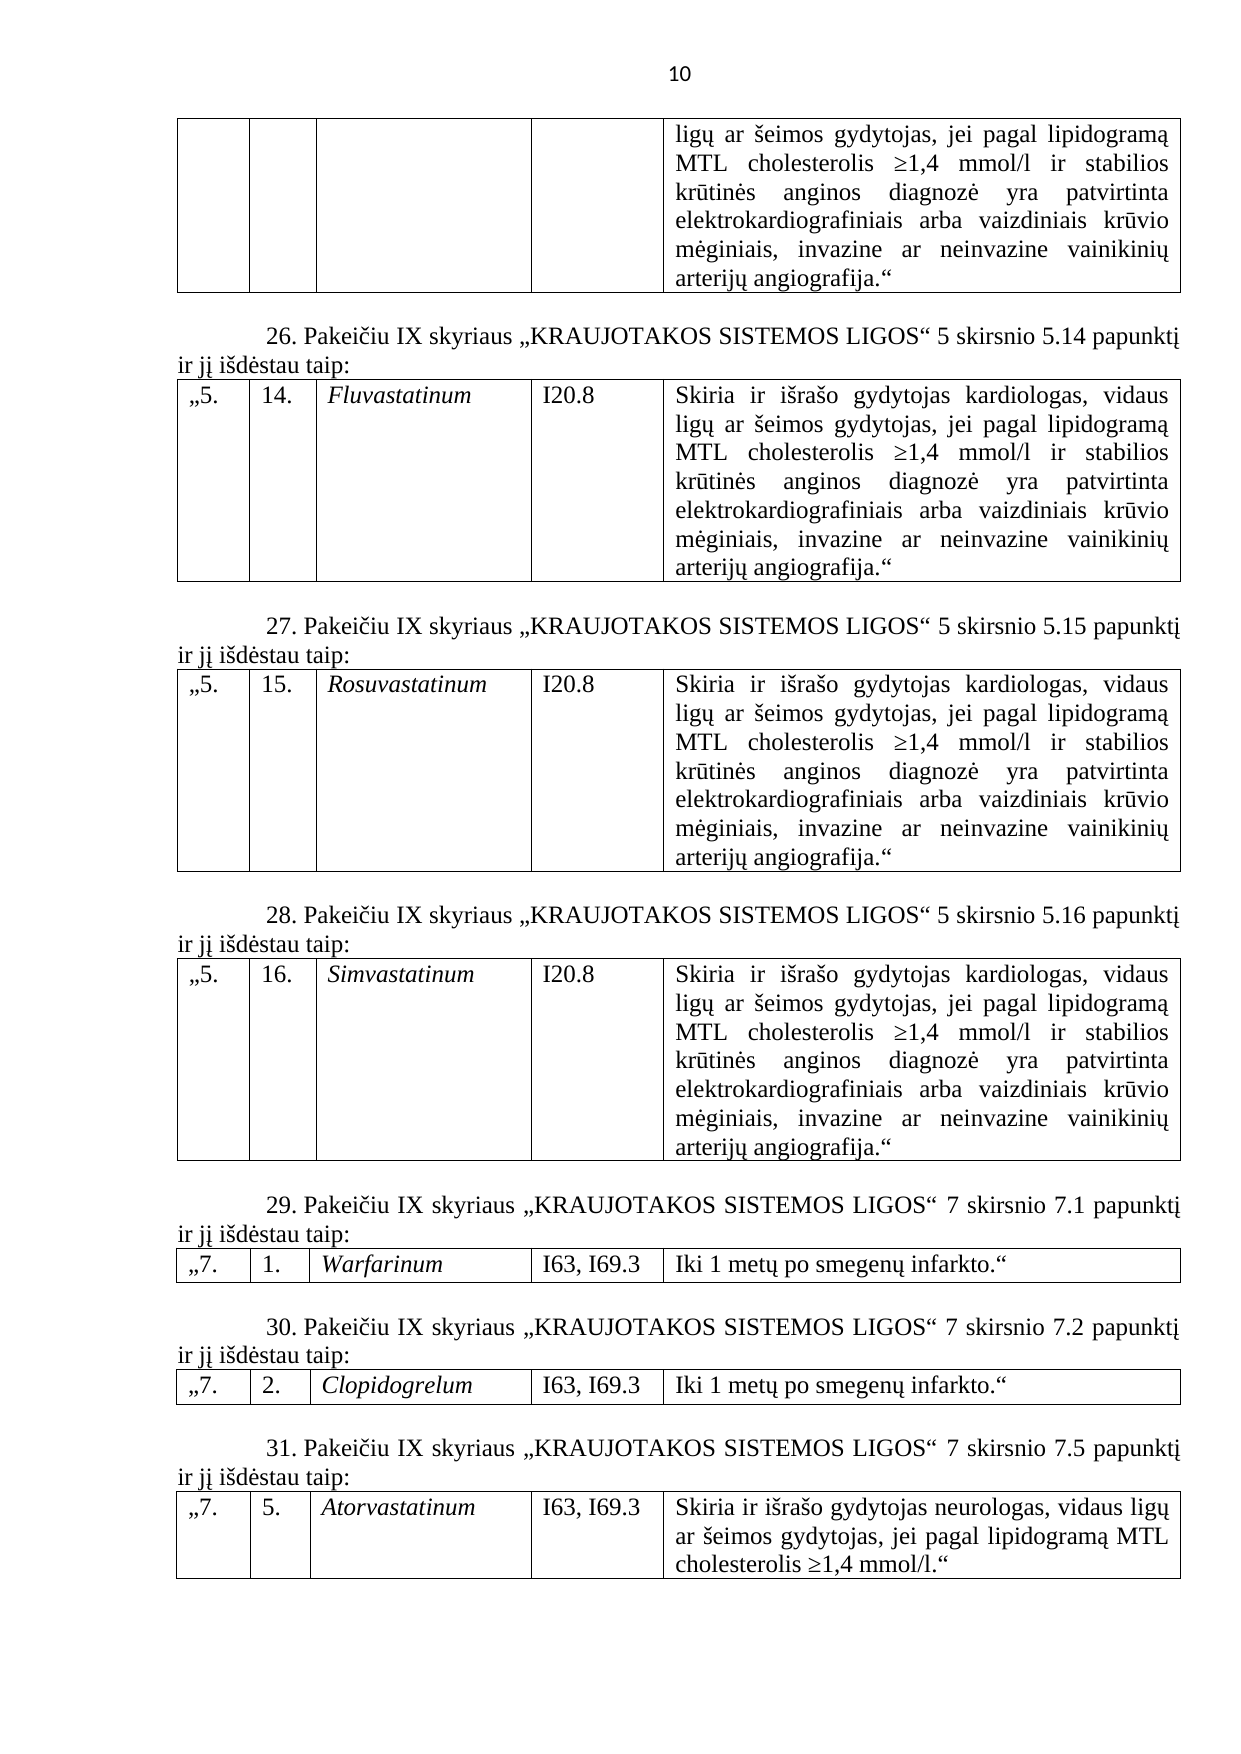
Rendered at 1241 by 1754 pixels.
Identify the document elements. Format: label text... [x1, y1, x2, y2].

table_header 2. [251, 1370, 310, 1404]
table_header I63, I69.3 [532, 1249, 663, 1282]
table_header 5. [251, 1492, 310, 1578]
table_header „5. [178, 380, 249, 581]
text 29. Pakeičiu IX skyriaus „KRAUJOTAKOS SISTEMOS LIGOS“ 7 skirsnio 7.1 papunktį ir jį išdėstau taip: [177, 1190, 1181, 1248]
table_header 15. [250, 670, 316, 871]
table_header ligų ar šeimos gydytojas, jei pagal lipidogramą MTL cholesterolis ≥1,4 mmol/l ir stabilios krūtinės anginos diagnozė yra patvirtinta elektrokardiografiniais arba vaizdiniais krūvio mėginiais, invazine ar neinvazine vainikinių arterijų angiografija.“ [664, 119, 1180, 292]
table_header „7. [177, 1370, 250, 1404]
text 31. Pakeičiu IX skyriaus „KRAUJOTAKOS SISTEMOS LIGOS“ 7 skirsnio 7.5 papunktį ir jį išdėstau taip: [177, 1433, 1181, 1491]
table_header Fluvastatinum [317, 380, 531, 581]
table_header „7. [177, 1492, 250, 1578]
table_header Warfarinum [310, 1249, 531, 1282]
table_header Skiria ir išrašo gydytojas kardiologas, vidaus ligų ar šeimos gydytojas, jei pagal lipidogramą MTL cholesterolis ≥1,4 mmol/l ir stabilios krūtinės anginos diagnozė yra patvirtinta elektrokardiografiniais arba vaizdiniais krūvio mėginiais, invazine ar neinvazine vainikinių arterijų angiografija.“ [664, 380, 1180, 581]
table_header Atorvastatinum [311, 1492, 531, 1578]
table_header I20.8 [532, 670, 663, 871]
text 27. Pakeičiu IX skyriaus „KRAUJOTAKOS SISTEMOS LIGOS“ 5 skirsnio 5.15 papunktį ir jį išdėstau taip: [177, 611, 1181, 668]
table_header Skiria ir išrašo gydytojas kardiologas, vidaus ligų ar šeimos gydytojas, jei pagal lipidogramą MTL cholesterolis ≥1,4 mmol/l ir stabilios krūtinės anginos diagnozė yra patvirtinta elektrokardiografiniais arba vaizdiniais krūvio mėginiais, invazine ar neinvazine vainikinių arterijų angiografija.“ [664, 959, 1180, 1160]
table_header „5. [178, 959, 249, 1160]
table_header „5. [178, 670, 249, 871]
table_header [532, 119, 663, 292]
table_header 14. [250, 380, 316, 581]
table_header Clopidogrelum [311, 1370, 531, 1404]
text 30. Pakeičiu IX skyriaus „KRAUJOTAKOS SISTEMOS LIGOS“ 7 skirsnio 7.2 papunktį ir jį išdėstau taip: [177, 1312, 1181, 1369]
table_header 16. [250, 959, 316, 1160]
table_header Iki 1 metų po smegenų infarkto.“ [664, 1370, 1180, 1404]
table_header 1. [251, 1249, 309, 1282]
table_header I20.8 [532, 380, 663, 581]
table_header Skiria ir išrašo gydytojas kardiologas, vidaus ligų ar šeimos gydytojas, jei pagal lipidogramą MTL cholesterolis ≥1,4 mmol/l ir stabilios krūtinės anginos diagnozė yra patvirtinta elektrokardiografiniais arba vaizdiniais krūvio mėginiais, invazine ar neinvazine vainikinių arterijų angiografija.“ [664, 670, 1180, 871]
text 28. Pakeičiu IX skyriaus „KRAUJOTAKOS SISTEMOS LIGOS“ 5 skirsnio 5.16 papunktį ir jį išdėstau taip: [177, 901, 1181, 958]
table_header I63, I69.3 [532, 1492, 663, 1578]
table_header [250, 119, 316, 292]
table_header „7. [177, 1249, 250, 1282]
table_header Iki 1 metų po smegenų infarkto.“ [664, 1249, 1180, 1282]
table_header [178, 119, 249, 292]
table_header [317, 119, 531, 292]
table_header Rosuvastatinum [317, 670, 531, 871]
table_header Skiria ir išrašo gydytojas neurologas, vidaus ligų ar šeimos gydytojas, jei pagal lipidogramą MTL cholesterolis ≥1,4 mmol/l.“ [664, 1492, 1180, 1578]
table_header I63, I69.3 [532, 1370, 663, 1404]
text 26. Pakeičiu IX skyriaus „KRAUJOTAKOS SISTEMOS LIGOS“ 5 skirsnio 5.14 papunktį ir jį išdėstau taip: [177, 321, 1181, 379]
table_header I20.8 [532, 959, 663, 1160]
table_header Simvastatinum [317, 959, 531, 1160]
